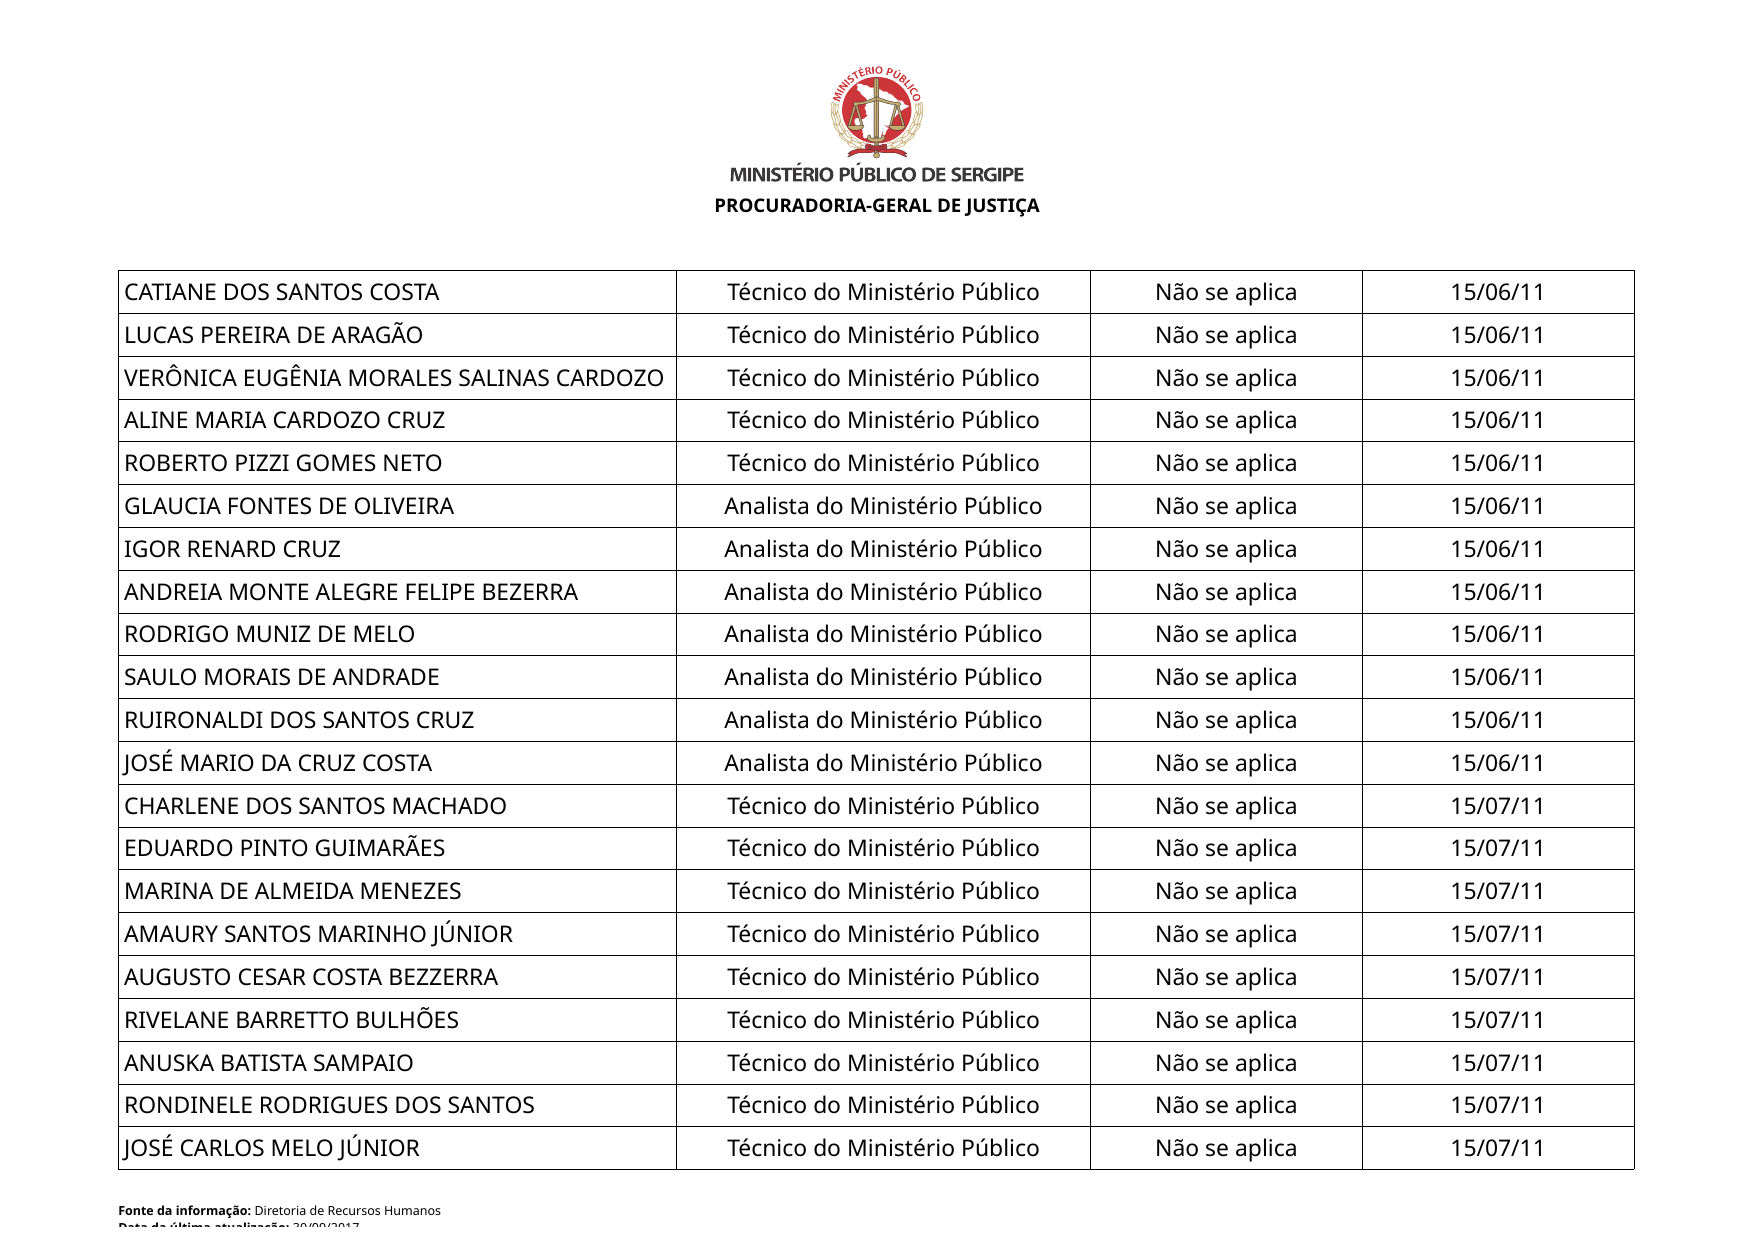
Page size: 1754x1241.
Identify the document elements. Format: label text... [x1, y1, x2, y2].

table_cell MARINA DE ALMEIDA MENEZES [119, 870, 676, 912]
table_cell JOSÉ CARLOS MELO JÚNIOR [119, 1127, 676, 1169]
table_cell 15/07/11 [1363, 1085, 1634, 1126]
table_cell Técnico do Ministério Público [677, 271, 1090, 313]
table_cell 15/06/11 [1363, 528, 1634, 570]
table_cell Técnico do Ministério Público [677, 956, 1090, 998]
table_cell Não se aplica [1091, 699, 1362, 741]
table_cell SAULO MORAIS DE ANDRADE [119, 656, 676, 698]
table_cell Não se aplica [1091, 828, 1362, 869]
table_cell ROBERTO PIZZI GOMES NETO [119, 442, 676, 484]
table_cell Não se aplica [1091, 485, 1362, 527]
table_cell Não se aplica [1091, 956, 1362, 998]
table_cell Técnico do Ministério Público [677, 870, 1090, 912]
table_cell Técnico do Ministério Público [677, 785, 1090, 827]
picture [730, 66, 1024, 185]
table_cell Analista do Ministério Público [677, 742, 1090, 784]
table_cell Não se aplica [1091, 913, 1362, 955]
table_cell JOSÉ MARIO DA CRUZ COSTA [119, 742, 676, 784]
table_cell Não se aplica [1091, 1085, 1362, 1126]
table_cell Não se aplica [1091, 528, 1362, 570]
table_cell Técnico do Ministério Público [677, 913, 1090, 955]
table_cell ALINE MARIA CARDOZO CRUZ [119, 400, 676, 441]
table_cell 15/07/11 [1363, 828, 1634, 869]
table_cell Técnico do Ministério Público [677, 1042, 1090, 1083]
table_cell Técnico do Ministério Público [677, 828, 1090, 869]
table_cell 15/06/11 [1363, 357, 1634, 398]
table_cell GLAUCIA FONTES DE OLIVEIRA [119, 485, 676, 527]
table_cell AMAURY SANTOS MARINHO JÚNIOR [119, 913, 676, 955]
table_cell 15/07/11 [1363, 999, 1634, 1041]
table_cell Não se aplica [1091, 400, 1362, 441]
table_cell 15/07/11 [1363, 913, 1634, 955]
table_cell Não se aplica [1091, 1042, 1362, 1083]
table_cell ANUSKA BATISTA SAMPAIO [119, 1042, 676, 1083]
table_cell 15/07/11 [1363, 956, 1634, 998]
table_cell Técnico do Ministério Público [677, 314, 1090, 356]
table_cell 15/06/11 [1363, 699, 1634, 741]
table_cell Não se aplica [1091, 785, 1362, 827]
table_cell LUCAS PEREIRA DE ARAGÃO [119, 314, 676, 356]
table_cell EDUARDO PINTO GUIMARÃES [119, 828, 676, 869]
table_cell RIVELANE BARRETTO BULHÕES [119, 999, 676, 1041]
table_cell Analista do Ministério Público [677, 571, 1090, 612]
table_cell Não se aplica [1091, 571, 1362, 612]
table_cell Não se aplica [1091, 742, 1362, 784]
table_cell Analista do Ministério Público [677, 528, 1090, 570]
table_cell 15/07/11 [1363, 785, 1634, 827]
table_cell 15/06/11 [1363, 656, 1634, 698]
table_cell Analista do Ministério Público [677, 614, 1090, 655]
table_cell 15/06/11 [1363, 314, 1634, 356]
table_cell 15/06/11 [1363, 742, 1634, 784]
table_cell Não se aplica [1091, 999, 1362, 1041]
table_cell Não se aplica [1091, 1127, 1362, 1169]
table_cell 15/06/11 [1363, 571, 1634, 612]
table_cell Técnico do Ministério Público [677, 1127, 1090, 1169]
table_cell Não se aplica [1091, 271, 1362, 313]
table_cell Analista do Ministério Público [677, 699, 1090, 741]
table_cell Não se aplica [1091, 357, 1362, 398]
table_cell Não se aplica [1091, 314, 1362, 356]
table_cell 15/07/11 [1363, 1127, 1634, 1169]
table_cell 15/06/11 [1363, 271, 1634, 313]
table_cell RONDINELE RODRIGUES DOS SANTOS [119, 1085, 676, 1126]
table_cell Não se aplica [1091, 614, 1362, 655]
table_cell 15/06/11 [1363, 442, 1634, 484]
table_cell RUIRONALDI DOS SANTOS CRUZ [119, 699, 676, 741]
table_cell RODRIGO MUNIZ DE MELO [119, 614, 676, 655]
table_cell Não se aplica [1091, 656, 1362, 698]
table_cell Técnico do Ministério Público [677, 999, 1090, 1041]
table_cell Analista do Ministério Público [677, 485, 1090, 527]
table_cell VERÔNICA EUGÊNIA MORALES SALINAS CARDOZO [119, 357, 676, 398]
table_cell 15/06/11 [1363, 614, 1634, 655]
table_cell ANDREIA MONTE ALEGRE FELIPE BEZERRA [119, 571, 676, 612]
table_cell AUGUSTO CESAR COSTA BEZZERRA [119, 956, 676, 998]
table_cell IGOR RENARD CRUZ [119, 528, 676, 570]
table_cell CATIANE DOS SANTOS COSTA [119, 271, 676, 313]
table_cell Técnico do Ministério Público [677, 400, 1090, 441]
table_cell Analista do Ministério Público [677, 656, 1090, 698]
table_cell Técnico do Ministério Público [677, 1085, 1090, 1126]
table_cell Não se aplica [1091, 870, 1362, 912]
table_cell 15/07/11 [1363, 870, 1634, 912]
table_cell 15/06/11 [1363, 400, 1634, 441]
table_cell 15/06/11 [1363, 485, 1634, 527]
table_cell CHARLENE DOS SANTOS MACHADO [119, 785, 676, 827]
table_cell Não se aplica [1091, 442, 1362, 484]
table_cell Técnico do Ministério Público [677, 442, 1090, 484]
table_cell Técnico do Ministério Público [677, 357, 1090, 398]
table_cell 15/07/11 [1363, 1042, 1634, 1083]
